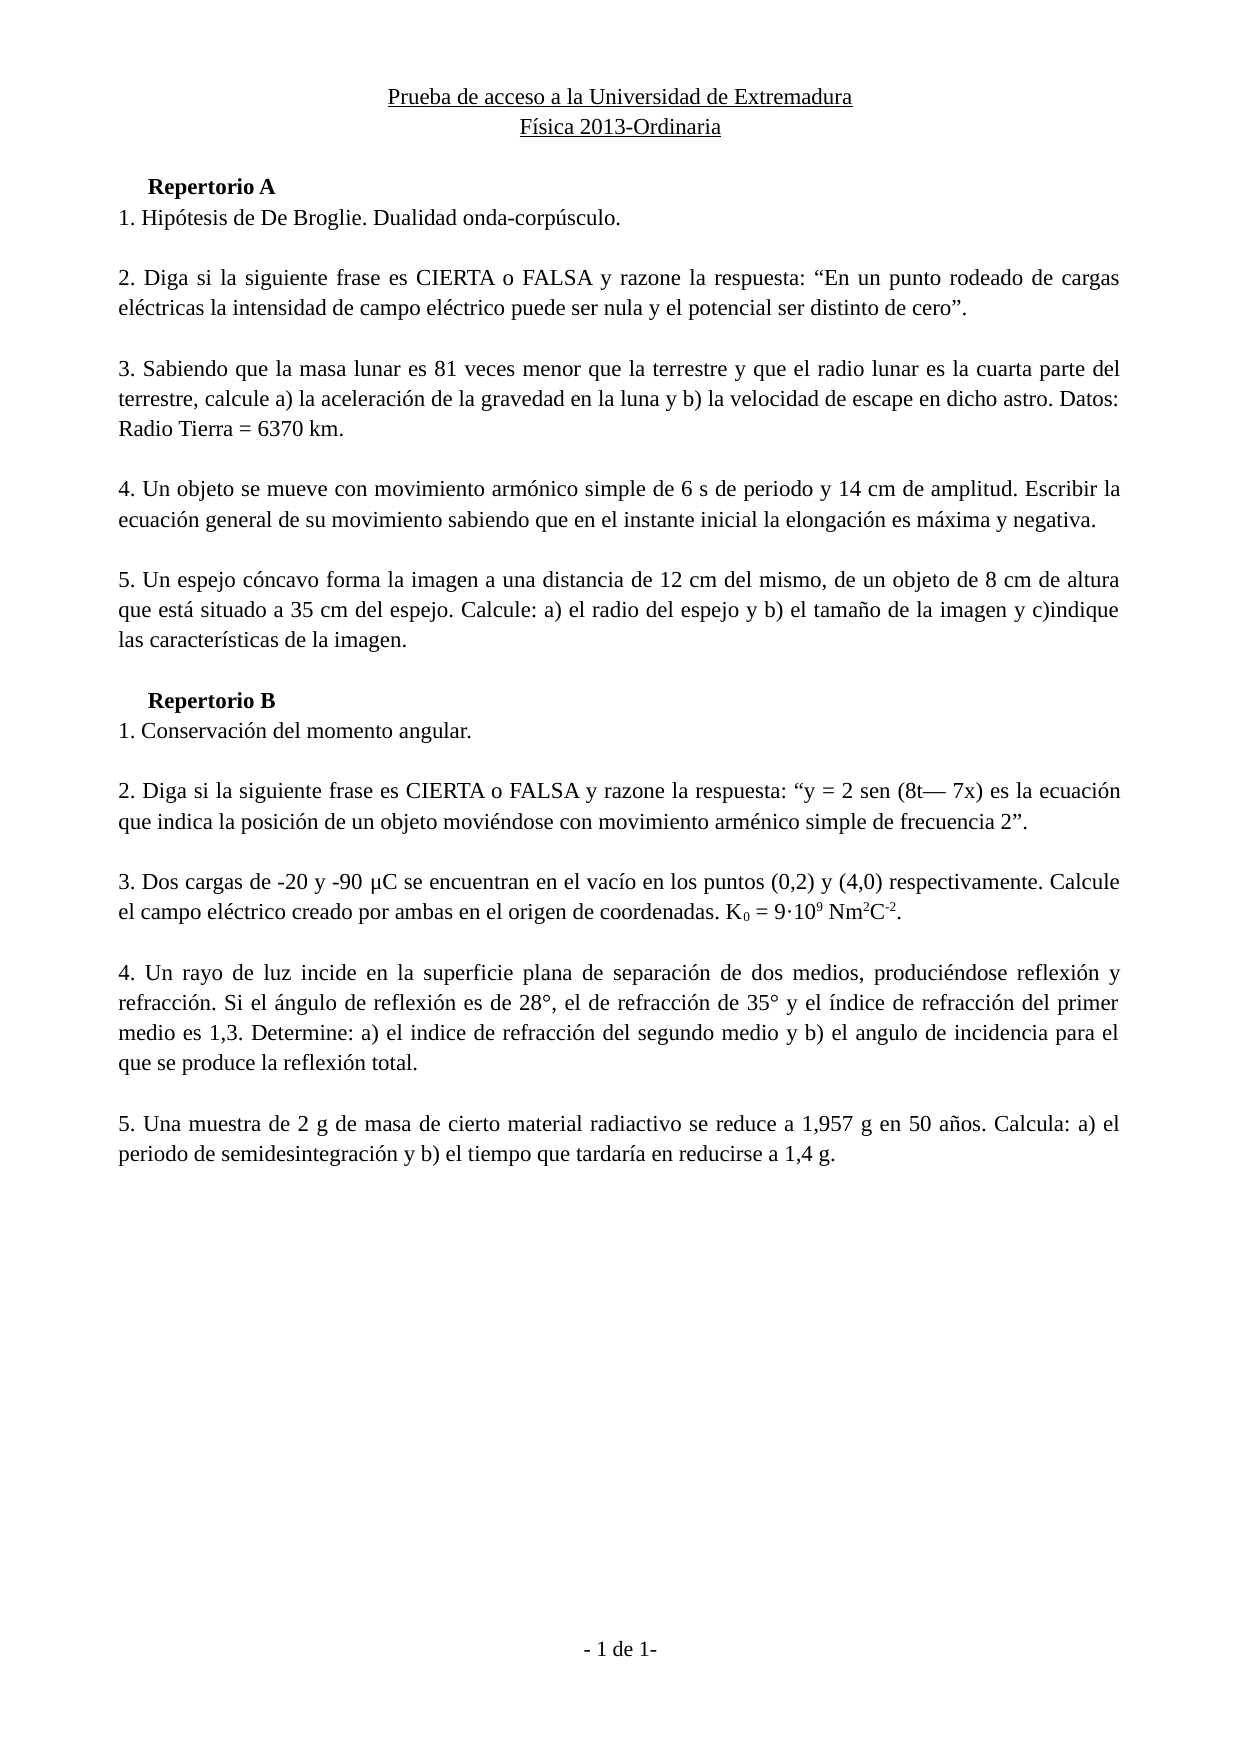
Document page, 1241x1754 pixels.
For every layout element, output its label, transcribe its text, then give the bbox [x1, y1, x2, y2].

text Repertorio B [118, 687, 1122, 713]
text Repertorio A [118, 173, 1122, 200]
text 1. Hipótesis de De Broglie. Dualidad onda-corpúsculo. [118, 203, 1122, 230]
text 3. Sabiendo que la masa lunar es 81 veces menor que la terrestre y que el radio lunar es la cuarta parte del terrestre, calcule a) la aceleración de la gravedad en la luna y b) la velocidad de escape en dicho astro. Datos: Radio Tierra = 6370 km. [118, 354, 1122, 441]
text Prueba de acceso a la Universidad de Extremadura [118, 83, 1122, 109]
text Física 2013-Ordinaria [118, 113, 1122, 139]
text 5. Un espejo cóncavo forma la imagen a una distancia de 12 cm del mismo, de un objeto de 8 cm de altura que está situado a 35 cm del espejo. Calcule: a) el radio del espejo y b) el tamaño de la imagen y c)indique las características de la imagen. [118, 566, 1122, 653]
text 4. Un rayo de luz incide en la superficie plana de separación de dos medios, produciéndose reflexión y refracción. Si el ángulo de reflexión es de 28°, el de refracción de 35° y el índice de refracción del primer medio es 1,3. Determine: a) el indice de refracción del segundo medio y b) el angulo de incidencia para el que se produce la reflexión total. [118, 959, 1122, 1076]
text 5. Una muestra de 2 g de masa de cierto material radiactivo se reduce a 1,957 g en 50 años. Calcula: a) el periodo de semidesintegración y b) el tiempo que tardaría en reducirse a 1,4 g. [118, 1110, 1122, 1166]
text 3. Dos cargas de -20 y -90 μC se encuentran en el vacío en los puntos (0,2) y (4,0) respectivamente. Calcule el campo eléctrico creado por ambas en el origen de coordenadas. K0 = 9·109 Nm2C-2. [118, 868, 1122, 925]
text 2. Diga si la siguiente frase es CIERTA o FALSA y razone la respuesta: “y = 2 sen (8t— 7x) es la ecuación que indica la posición de un objeto moviéndose con movimiento arménico simple de frecuencia 2”. [118, 777, 1122, 834]
text 2. Diga si la siguiente frase es CIERTA o FALSA y razone la respuesta: “En un punto rodeado de cargas eléctricas la intensidad de campo eléctrico puede ser nula y el potencial ser distinto de cero”. [118, 264, 1122, 321]
text 4. Un objeto se mueve con movimiento armónico simple de 6 s de periodo y 14 cm de amplitud. Escribir la ecuación general de su movimiento sabiendo que en el instante inicial la elongación es máxima y negativa. [118, 475, 1122, 532]
text 1. Conservación del momento angular. [118, 717, 1122, 743]
